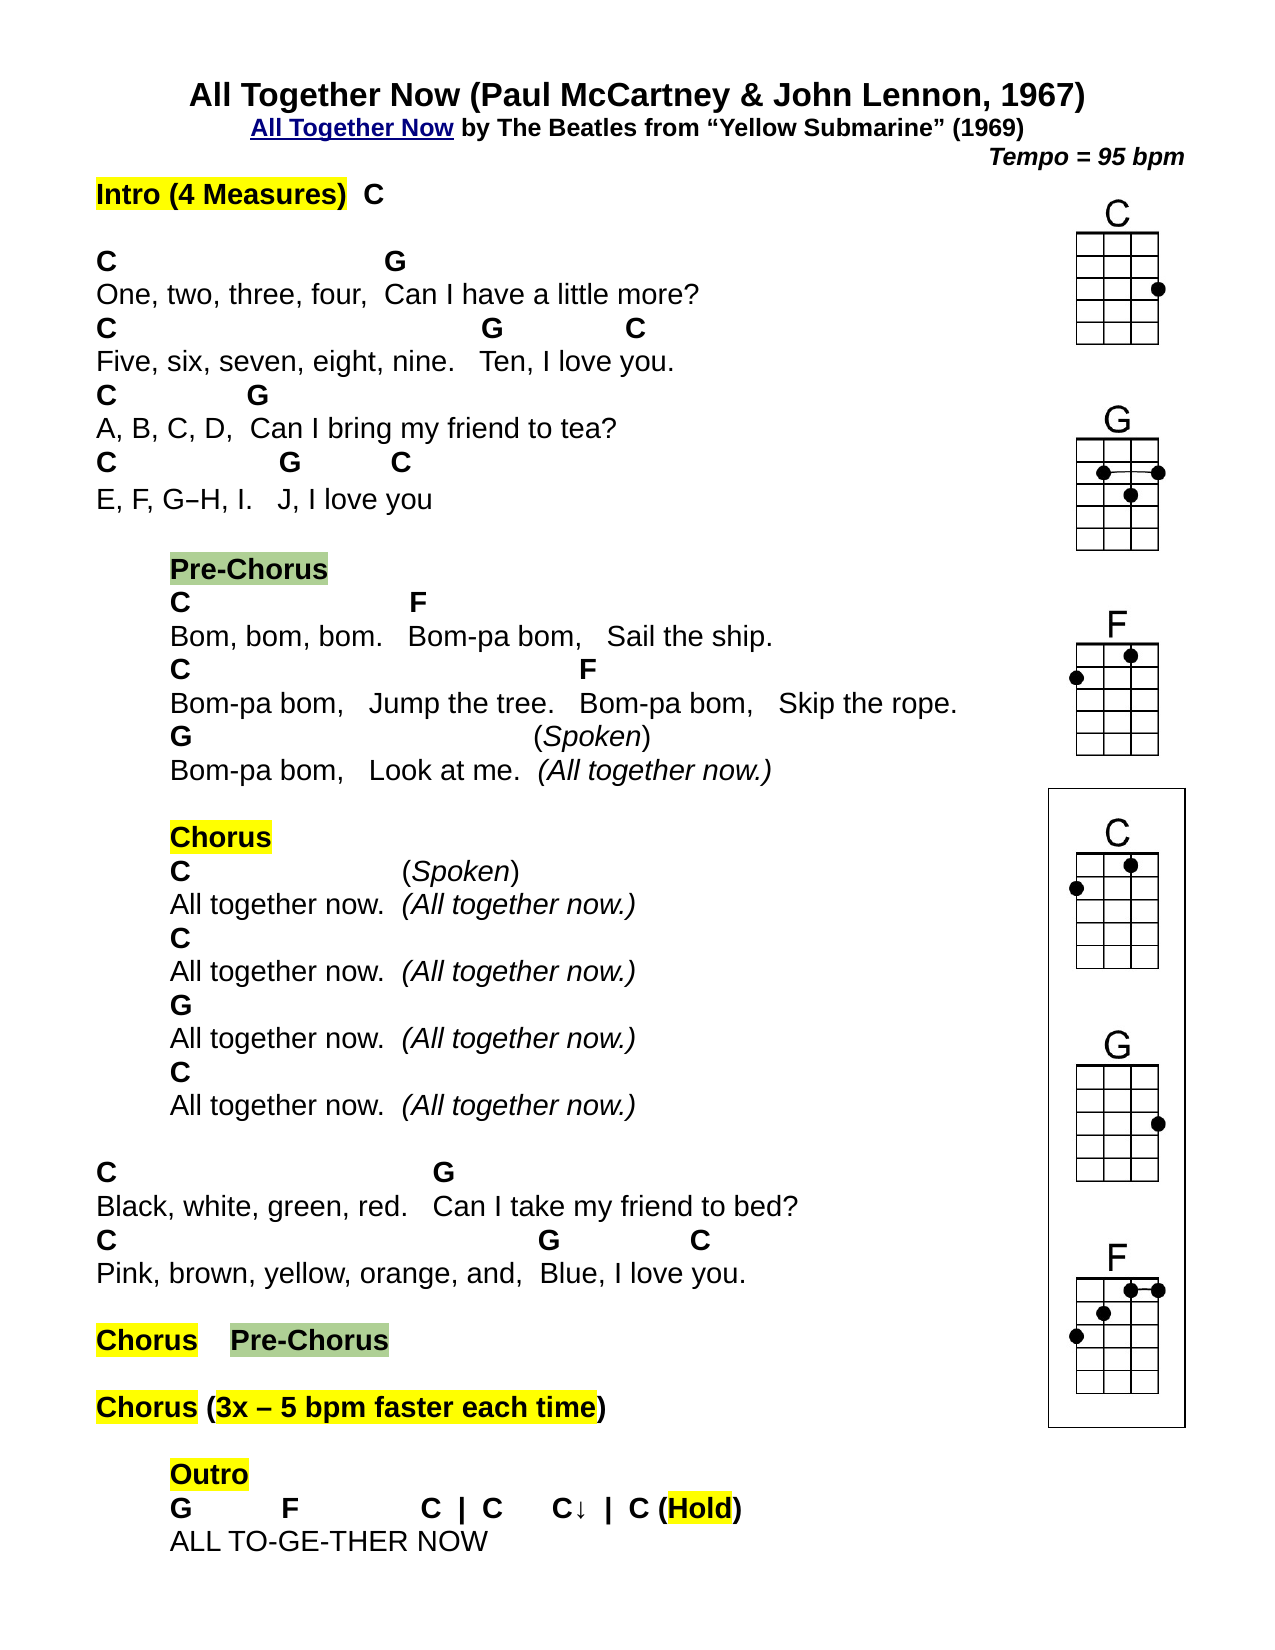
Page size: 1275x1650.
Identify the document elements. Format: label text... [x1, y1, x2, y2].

picture [1054, 794, 1180, 991]
picture [1054, 176, 1180, 366]
table_cell [1049, 1001, 1184, 1214]
text All Together Now by The Beatles from “Yellow Submarine” (1969) [90, 113, 1185, 142]
table_cell [1049, 1214, 1184, 1427]
table_header [1049, 171, 1185, 376]
table_cell [1049, 1428, 1185, 1564]
picture [1054, 1007, 1180, 1204]
table_header Intro (4 Measures) C C G One, two, three, four, Can I have a little more? C G C Five, six, seven, eight, nine. Ten, I love you. C G A, B, C, D, Can I bring my friend to tea? C G C E, F, G–H, I. J, I love you Pre-Chorus C F Bom, bom, bom. Bom-pa bom, Sail the ship. C F Bom-pa bom, Jump the tree. Bom-pa bom, Skip the rope. G (Spoken) Bom-pa bom, Look at me. (All together now.) Chorus C (Spoken) All together now. (All together now.) C All together now. (All together now.) G All together now. (All together now.) C All together now. (All together now.) C G Black, white, green, red. Can I take my friend to bed? C G C Pink, brown, yellow, orange, and, Blue, I love you. Chorus Pre-Chorus Chorus (3x – 5 bpm faster each time) Outro G F C | C C↓ | C (Hold) ALL TO-GE-THER NOW [90, 171, 1048, 1564]
table_cell [1049, 582, 1185, 787]
picture [1054, 1219, 1180, 1416]
text All Together Now (Paul McCartney & John Lennon, 1967) [90, 75, 1185, 113]
table_cell [1049, 376, 1185, 582]
table_cell [1049, 789, 1184, 1001]
picture [1054, 382, 1180, 572]
text Tempo = 95 bpm [90, 142, 1185, 171]
picture [1054, 587, 1180, 777]
